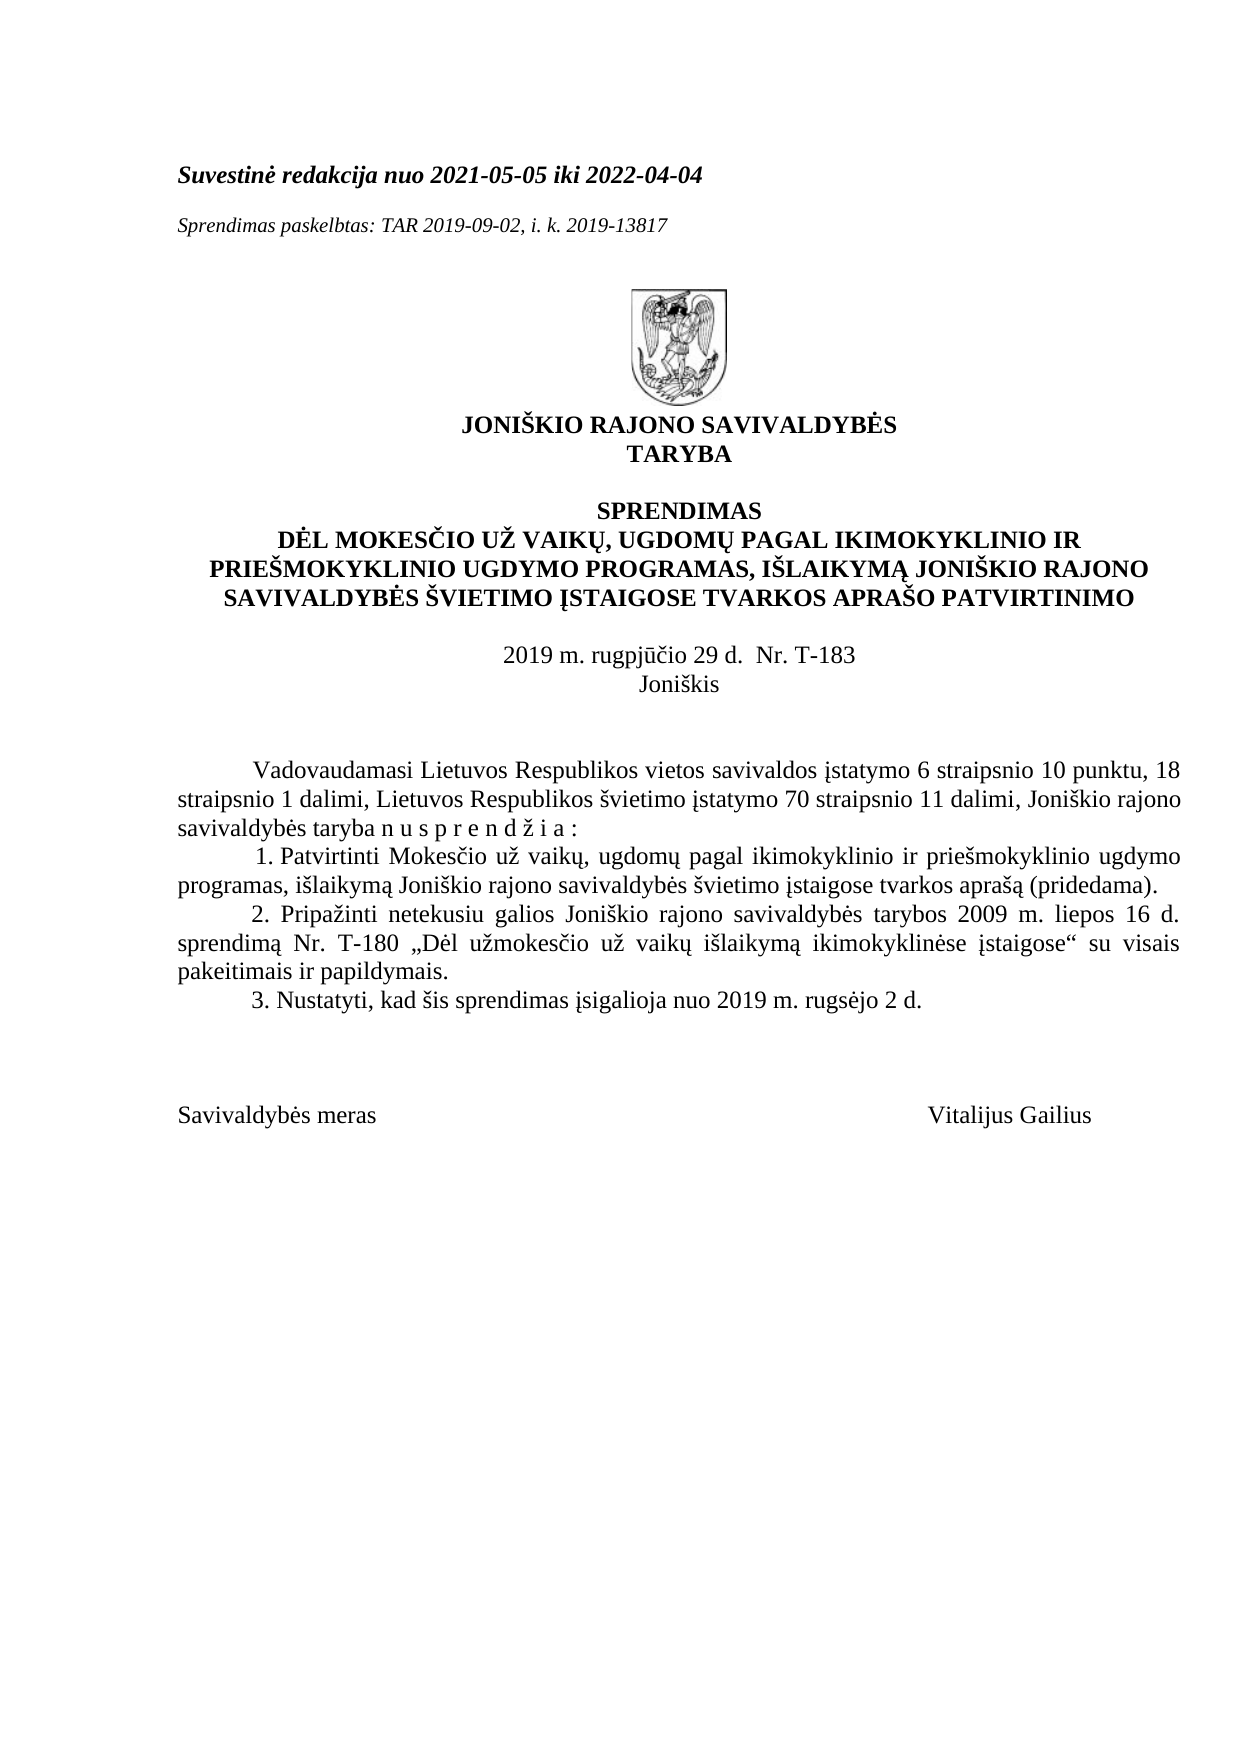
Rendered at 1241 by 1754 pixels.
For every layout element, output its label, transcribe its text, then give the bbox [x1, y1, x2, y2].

text SPRENDIMAS [177, 496, 1181, 525]
text Vadovaudamasi Lietuvos Respublikos vietos savivaldos įstatymo 6 straipsnio 10 punktu, 18 straipsnio 1 dalimi, Lietuvos Respublikos švietimo įstatymo 70 straipsnio 11 dalimi, Joniškio rajono savivaldybės taryba nusprendžia: [177, 755, 1181, 841]
text Joniškis [177, 669, 1181, 698]
text 2019 m. rugpjūčio 29 d. Nr. T-183 [177, 640, 1181, 669]
text Suvestinė redakcija nuo 2021-05-05 iki 2022-04-04 [177, 160, 1181, 189]
text dėl MOKESČIO UŽ VAIKŲ, UGDOMŲ PAGAL IKIMOKYKLINIO IR PRIEŠMOKYKLINIO UGDYMO PROGRAMAS, IŠLAIKYMĄ JONIŠKIO RAJONO SAVIVALDYBĖS ŠVIETIMO ĮSTAIGOSE TVARKOS APRAŠO PATVIRTINIMO [177, 525, 1181, 611]
text 2. Pripažinti netekusiu galios Joniškio rajono savivaldybės tarybos 2009 m. liepos 16 d. sprendimą Nr. T-180 „Dėl užmokesčio už vaikų išlaikymą ikimokyklinėse įstaigose“ su visais pakeitimais ir papildymais. [177, 899, 1181, 985]
text Sprendimas paskelbtas: TAR 2019-09-02, i. k. 2019-13817 [177, 213, 1181, 237]
text 1.Patvirtinti Mokesčio už vaikų, ugdomų pagal ikimokyklinio ir priešmokyklinio ugdymo programas, išlaikymą Joniškio rajono savivaldybės švietimo įstaigose tvarkos aprašą (pridedama). [177, 841, 1181, 899]
text Savivaldybės meras Vitalijus Gailius [177, 1100, 1181, 1129]
text 3. Nustatyti, kad šis sprendimas įsigalioja nuo 2019 m. rugsėjo 2 d. [177, 985, 1181, 1014]
text Joniškio rajono savivaldybės TARYBA [177, 410, 1181, 468]
